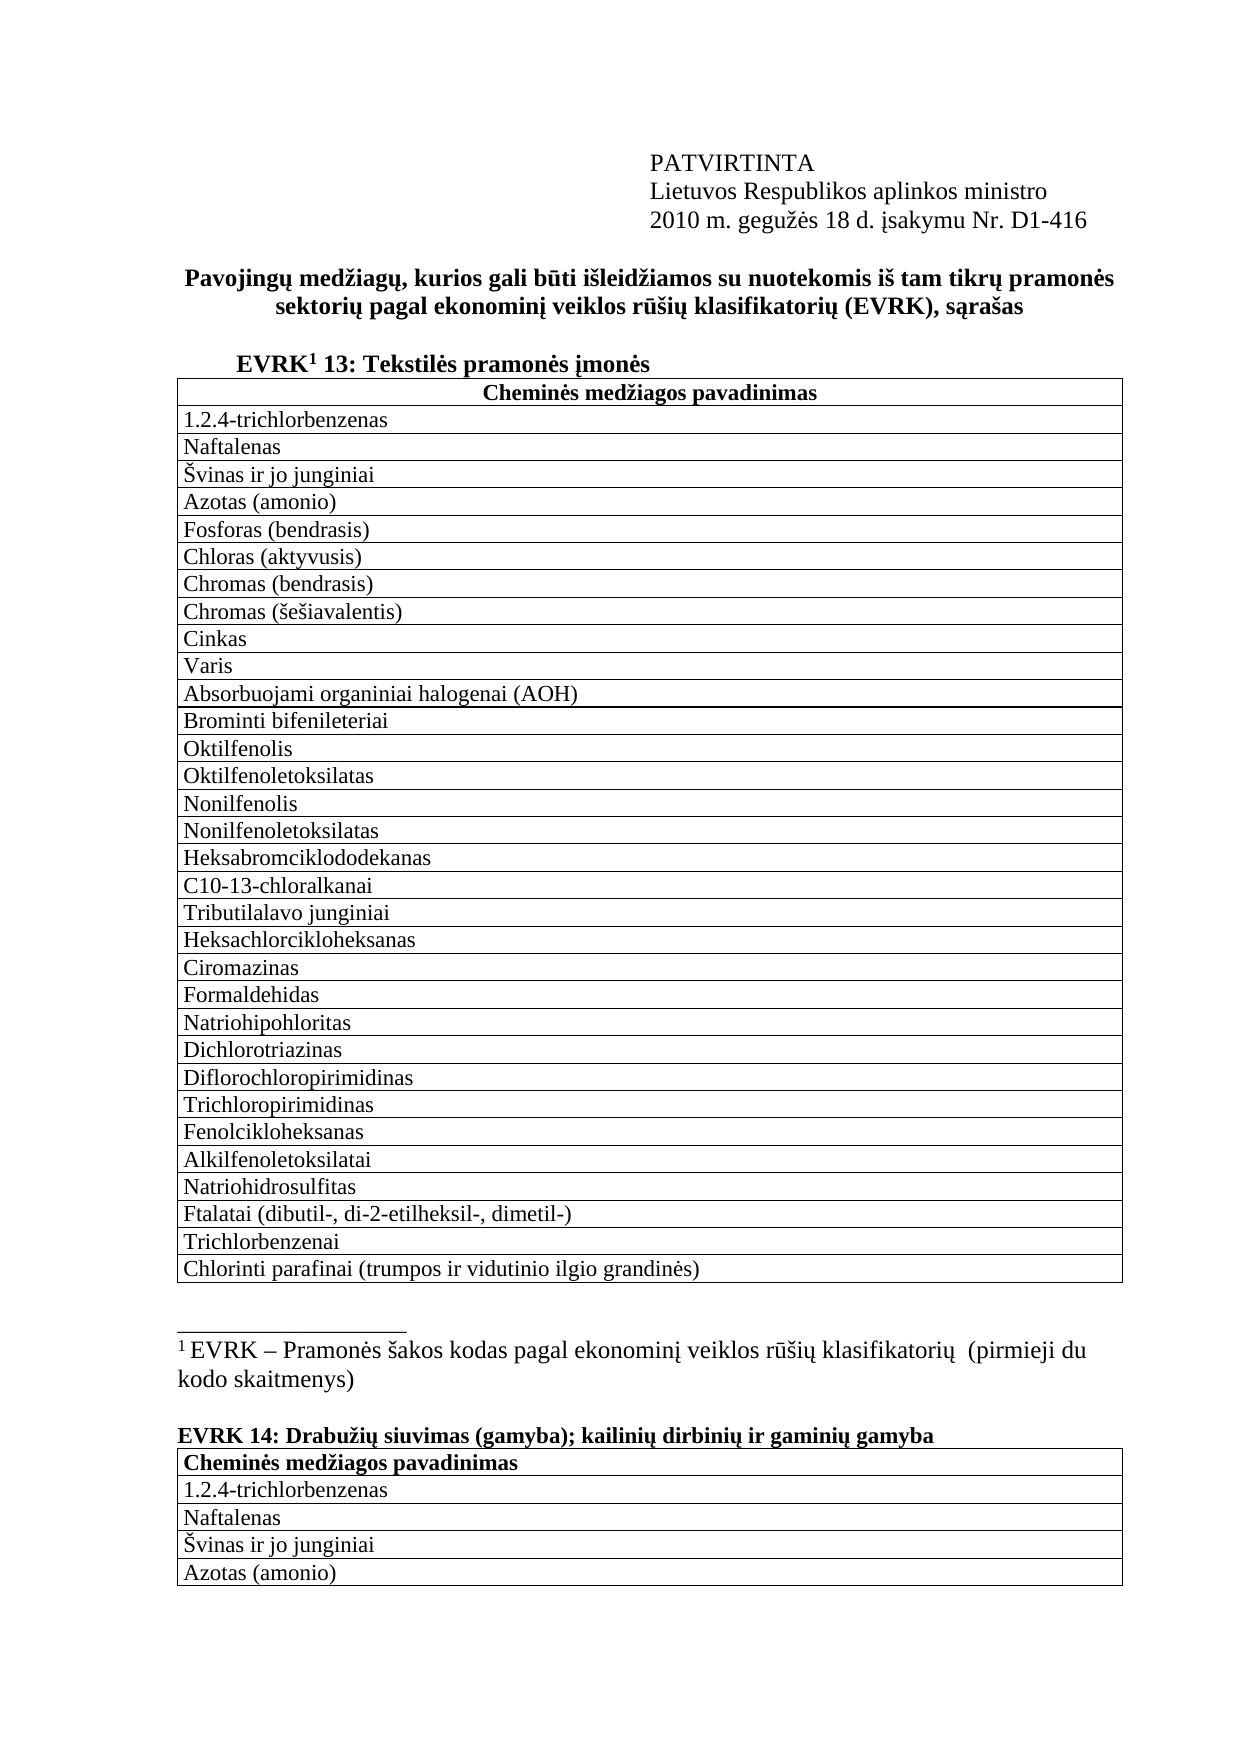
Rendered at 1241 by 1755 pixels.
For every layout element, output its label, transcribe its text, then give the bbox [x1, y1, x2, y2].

table_cell Cinkas [178, 625, 1122, 652]
table_cell Chloras (aktyvusis) [178, 543, 1122, 569]
table_cell Oktilfenolis [178, 735, 1122, 761]
table_cell Švinas ir jo junginiai [178, 1531, 1122, 1558]
table_cell Ftalatai (dibutil-, di-2-etilheksil-, dimetil-) [178, 1201, 1122, 1227]
table_cell Azotas (amonio) [178, 488, 1122, 514]
table_cell Varis [178, 653, 1122, 679]
table_cell Trichlorbenzenai [178, 1228, 1122, 1254]
text EVRK 14: Drabužių siuvimas (gamyba); kailinių dirbinių ir gaminių gamyba [177, 1422, 1122, 1448]
table_header Cheminės medžiagos pavadinimas [178, 1449, 1122, 1475]
table_cell Tributilalavo junginiai [178, 899, 1122, 926]
text EVRK1 13: Tekstilės pramonės įmonės [177, 349, 1122, 378]
text ____________________ [177, 1309, 1122, 1335]
table_cell Ciromazinas [178, 954, 1122, 980]
table_cell Naftalenas [178, 434, 1122, 460]
text 1 EVRK – Pramonės šakos kodas pagal ekonominį veiklos rūšių klasifikatorių (pirmieji du kodo skaitmenys) [177, 1335, 1122, 1393]
table_cell Chromas (bendrasis) [178, 570, 1122, 597]
table_cell Diflorochloropirimidinas [178, 1064, 1122, 1090]
table_cell Chromas (šešiavalentis) [178, 598, 1122, 624]
table_cell Švinas ir jo junginiai [178, 461, 1122, 487]
table_cell Trichloropirimidinas [178, 1091, 1122, 1117]
table_cell 1.2.4-trichlorbenzenas [178, 406, 1122, 432]
table_cell Alkilfenoletoksilatai [178, 1146, 1122, 1172]
table_cell C10-13-chloralkanai [178, 872, 1122, 898]
table_cell Brominti bifenileteriai [178, 708, 1122, 734]
table_cell Fenolcikloheksanas [178, 1118, 1122, 1145]
table_cell Nonilfenolis [178, 790, 1122, 816]
table_cell Azotas (amonio) [178, 1559, 1122, 1585]
table_cell Fosforas (bendrasis) [178, 516, 1122, 542]
table_cell Formaldehidas [178, 981, 1122, 1008]
table_cell Dichlorotriazinas [178, 1036, 1122, 1062]
table_header Cheminės medžiagos pavadinimas [178, 379, 1122, 405]
table_cell Chlorinti parafinai (trumpos ir vidutinio ilgio grandinės) [178, 1255, 1122, 1282]
table_cell Natriohipohloritas [178, 1009, 1122, 1035]
table_cell Naftalenas [178, 1504, 1122, 1530]
text PATVIRTINTA [649, 148, 1122, 176]
table_cell Natriohidrosulfitas [178, 1173, 1122, 1199]
text Lietuvos Respublikos aplinkos ministro [649, 176, 1122, 205]
text 2010 m. gegužės 18 d. įsakymu Nr. D1-416 [649, 205, 1122, 234]
table_cell Heksabromciklododekanas [178, 844, 1122, 871]
table_cell Oktilfenoletoksilatas [178, 762, 1122, 788]
table_cell 1.2.4-trichlorbenzenas [178, 1476, 1122, 1503]
table_cell Nonilfenoletoksilatas [178, 817, 1122, 843]
table_cell Heksachlorcikloheksanas [178, 927, 1122, 953]
text Pavojingų medžiagų, kurios gali būti išleidžiamos su nuotekomis iš tam tikrų pramonės sektorių pagal ekonominį veiklos rūšių klasifikatorių (EVRK), sąrašas [177, 263, 1122, 320]
table_cell Absorbuojami organiniai halogenai (AOH) [178, 680, 1122, 706]
